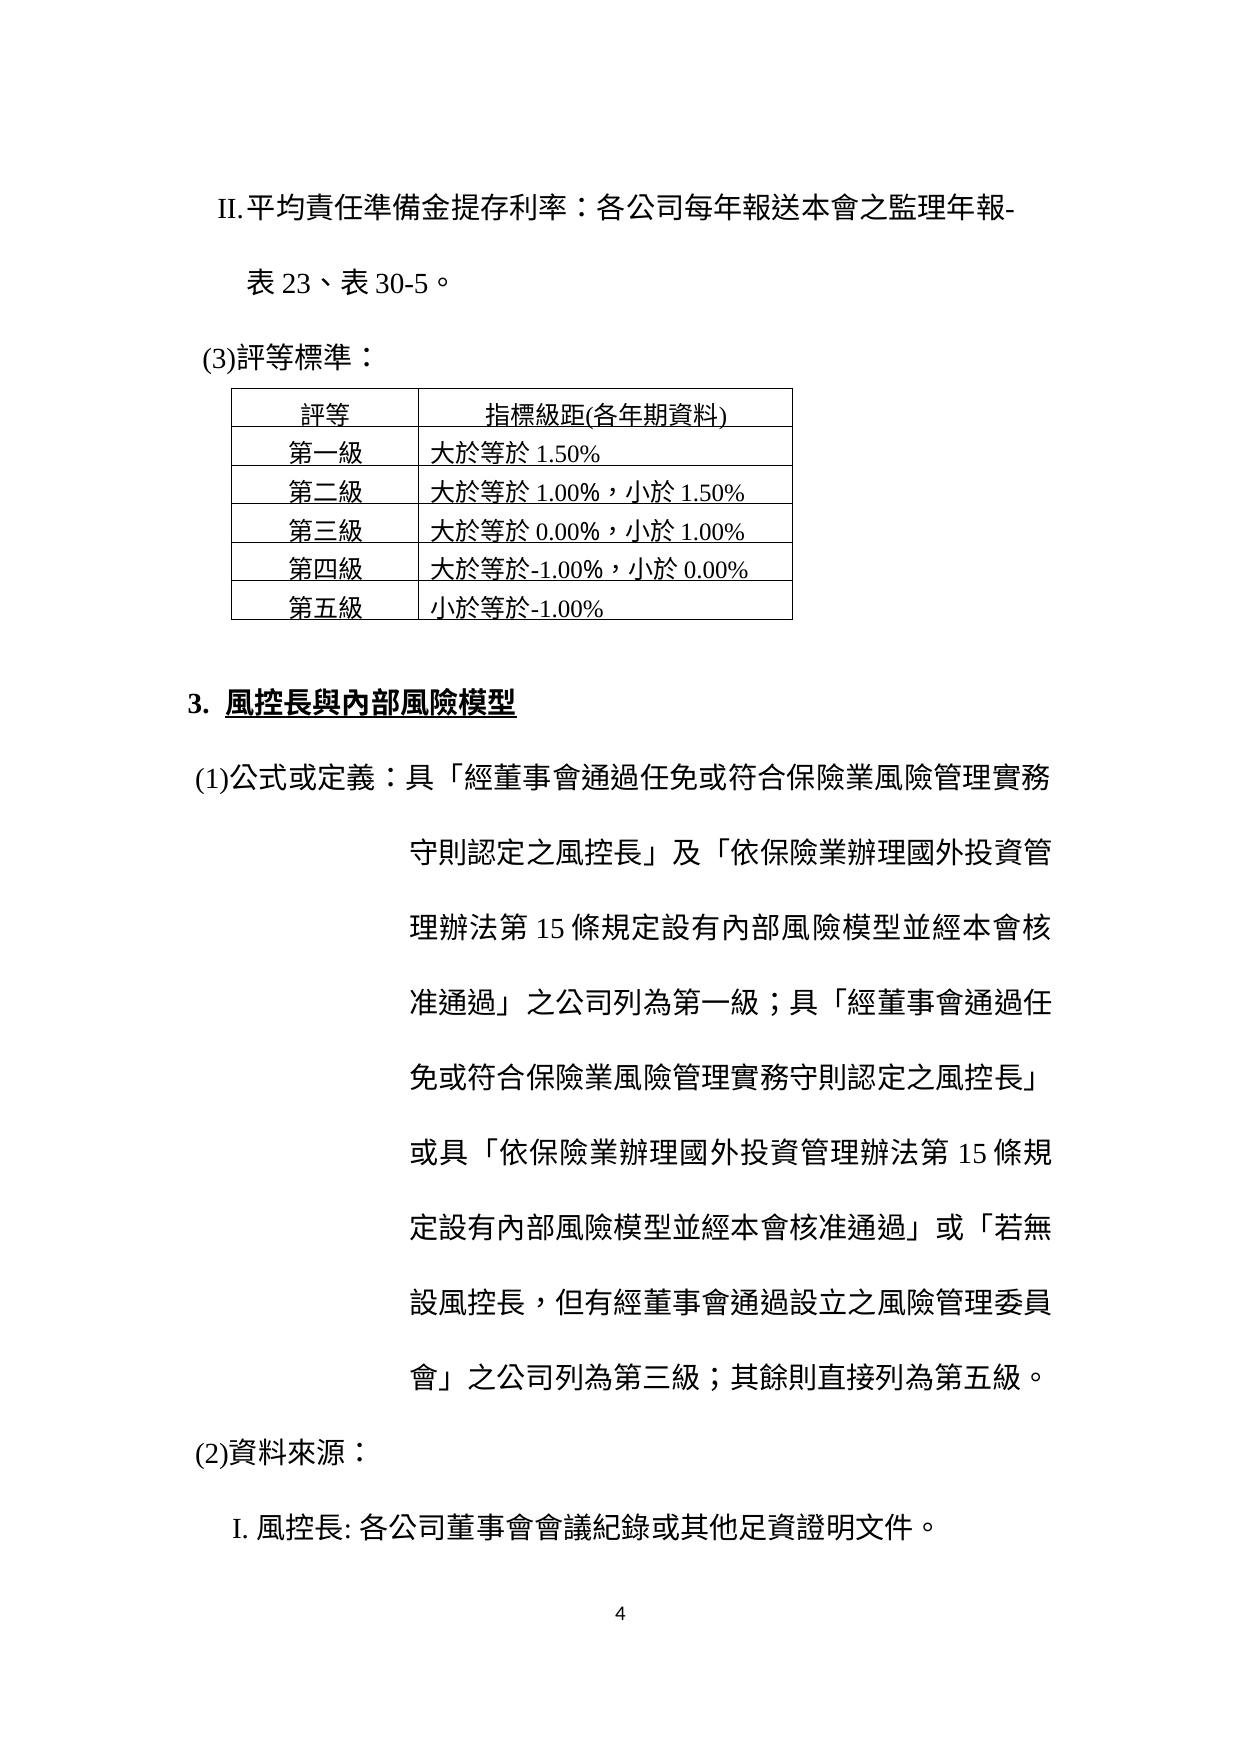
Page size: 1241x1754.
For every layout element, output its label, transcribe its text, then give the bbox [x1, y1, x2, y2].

table_cell 第三級 [232, 504, 418, 542]
list 平均責任準備金提存利率：各公司每年報送本會之監理年報- [217, 162, 1053, 237]
table_cell 大於等於1.00%，小於1.50% [419, 466, 792, 503]
table_cell 第四級 [232, 543, 418, 580]
list 風控長與內部風險模型 [187, 657, 1053, 732]
text (2)資料來源： [187, 1407, 1053, 1482]
text 表23、表30-5。 [187, 237, 1053, 312]
table_cell 第五級 [232, 581, 418, 619]
table_cell 大於等於1.50% [419, 427, 792, 464]
table_cell 第一級 [232, 427, 418, 464]
text I. 風控長: 各公司董事會會議紀錄或其他足資證明文件。 [187, 1482, 1053, 1557]
text (1)公式或定義：具「經董事會通過任免或符合保險業風險管理實務守則認定之風控長」及「依保險業辦理國外投資管理辦法第15條規定設有內部風險模型並經本會核准通過」之公司列為第一級；具「經董事會通過任免或符合保險業風險管理實務守則認定之風控長」或具「依保險業辦理國外投資管理辦法第15條規定設有內部風險模型並經本會核准通過」或「若無設風控長，但有經董事會通過設立之風險管理委員會」之公司列為第三級；其餘則直接列為第五級。 [187, 732, 1053, 1407]
table_cell 小於等於-1.00% [419, 581, 792, 619]
text (3)評等標準： [187, 312, 1053, 387]
table_cell 大於等於-1.00%，小於0.00% [419, 543, 792, 580]
table_header 評等 [232, 389, 418, 426]
table_cell 大於等於0.00%，小於1.00% [419, 504, 792, 542]
table_cell 第二級 [232, 466, 418, 503]
table_header 指標級距(各年期資料) [419, 389, 792, 426]
